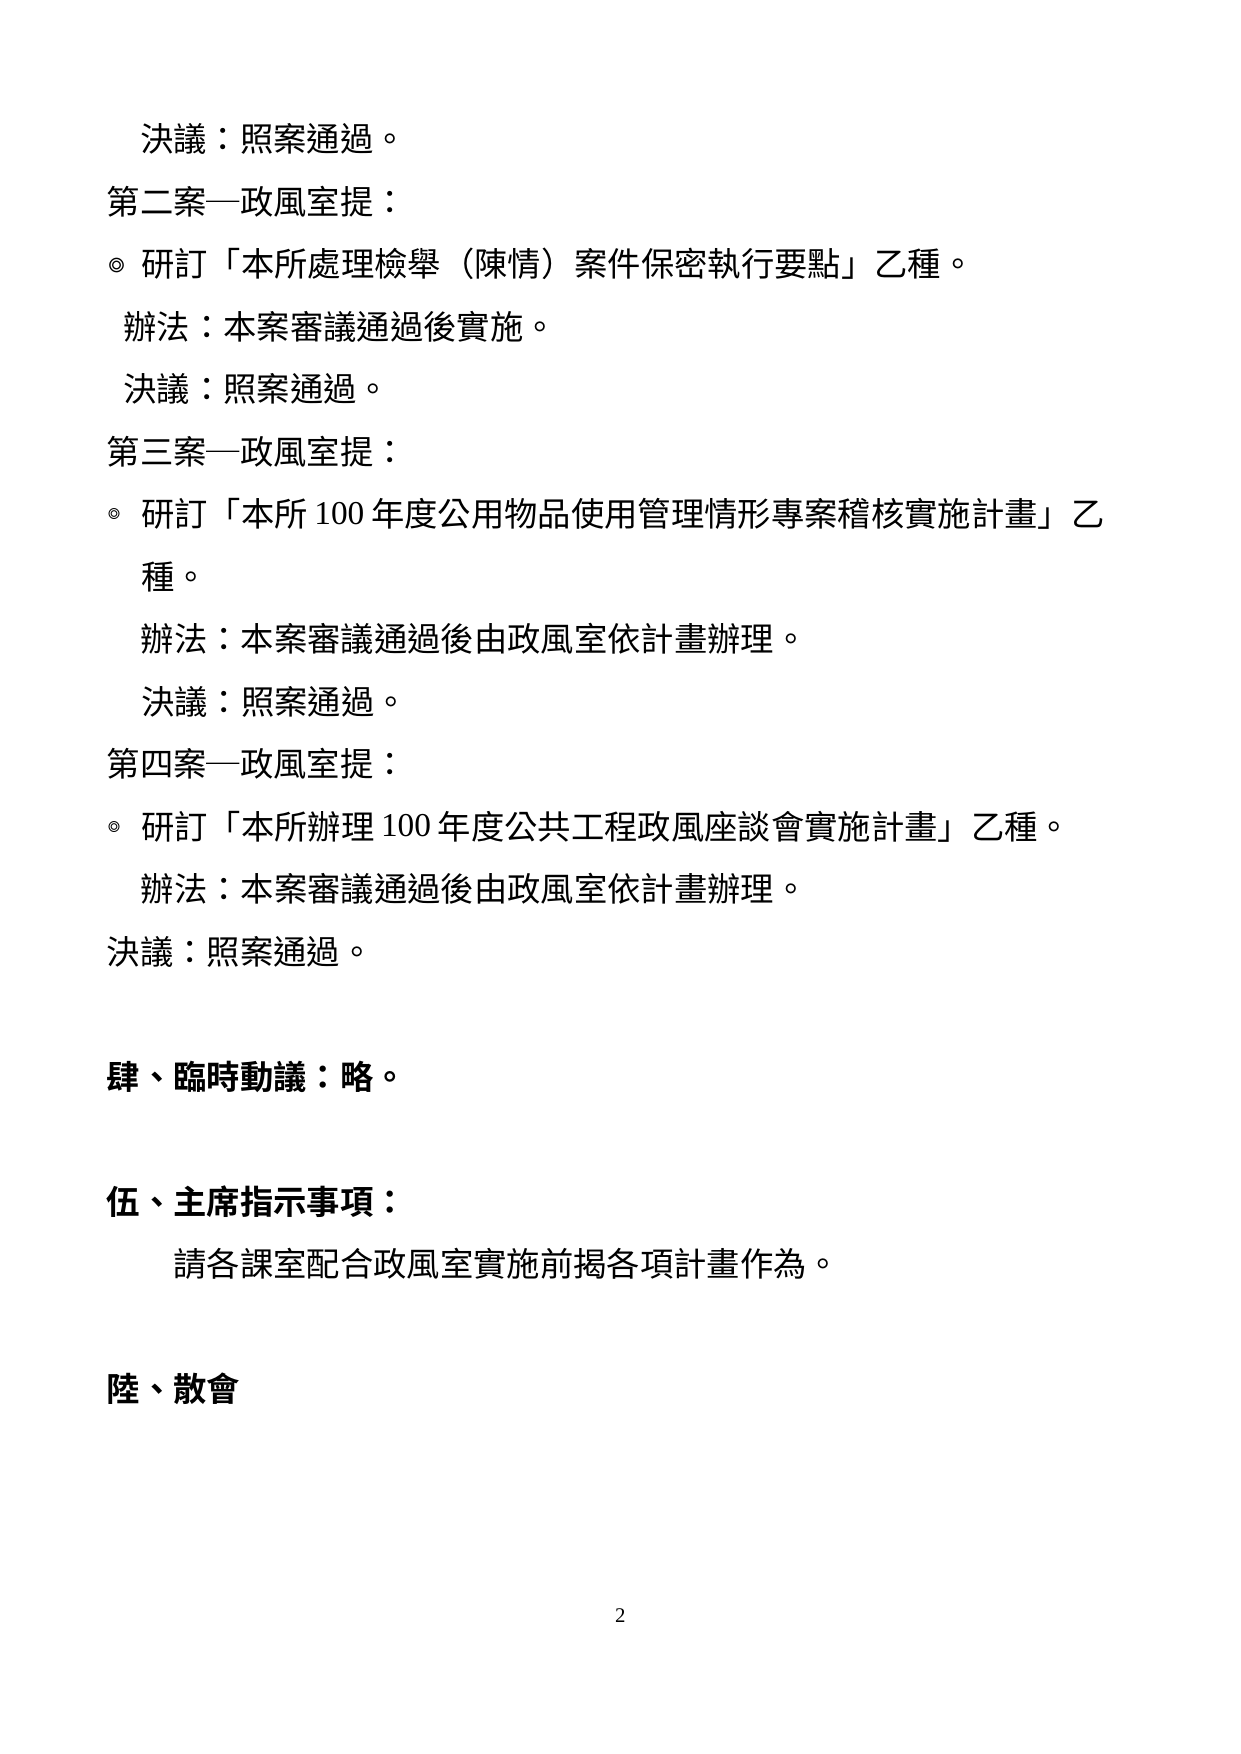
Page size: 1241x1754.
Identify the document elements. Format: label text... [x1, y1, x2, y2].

text 決議：照案通過。 [106, 346, 1134, 408]
text 肆、臨時動議：略。 [106, 1033, 1134, 1096]
list 研訂「本所辦理100年度公共工程政風座談會實施計畫」乙種。 [106, 783, 1134, 846]
text 第四案─政風室提： [106, 721, 1134, 783]
text 請各課室配合政風室實施前揭各項計畫作為。 [106, 1221, 1134, 1283]
list 研訂「本所處理檢舉（陳情）案件保密執行要點」乙種。 [106, 221, 1134, 283]
text 伍、主席指示事項： [106, 1158, 1134, 1221]
text 決議：照案通過。 [106, 908, 1134, 971]
text 辦法：本案審議通過後實施。 [106, 283, 1134, 346]
list 研訂「本所100年度公用物品使用管理情形專案稽核實施計畫」乙種。 [106, 471, 1134, 596]
text 決議：照案通過。 [141, 658, 1134, 721]
text 辦法：本案審議通過後由政風室依計畫辦理。 [141, 846, 1134, 908]
text 第三案─政風室提： [106, 408, 1134, 471]
text 第二案─政風室提： [106, 158, 1134, 221]
text 陸、散會 [106, 1346, 1134, 1408]
text 辦法：本案審議通過後由政風室依計畫辦理。 [141, 596, 1134, 658]
text 決議：照案通過。 [140, 96, 1134, 158]
